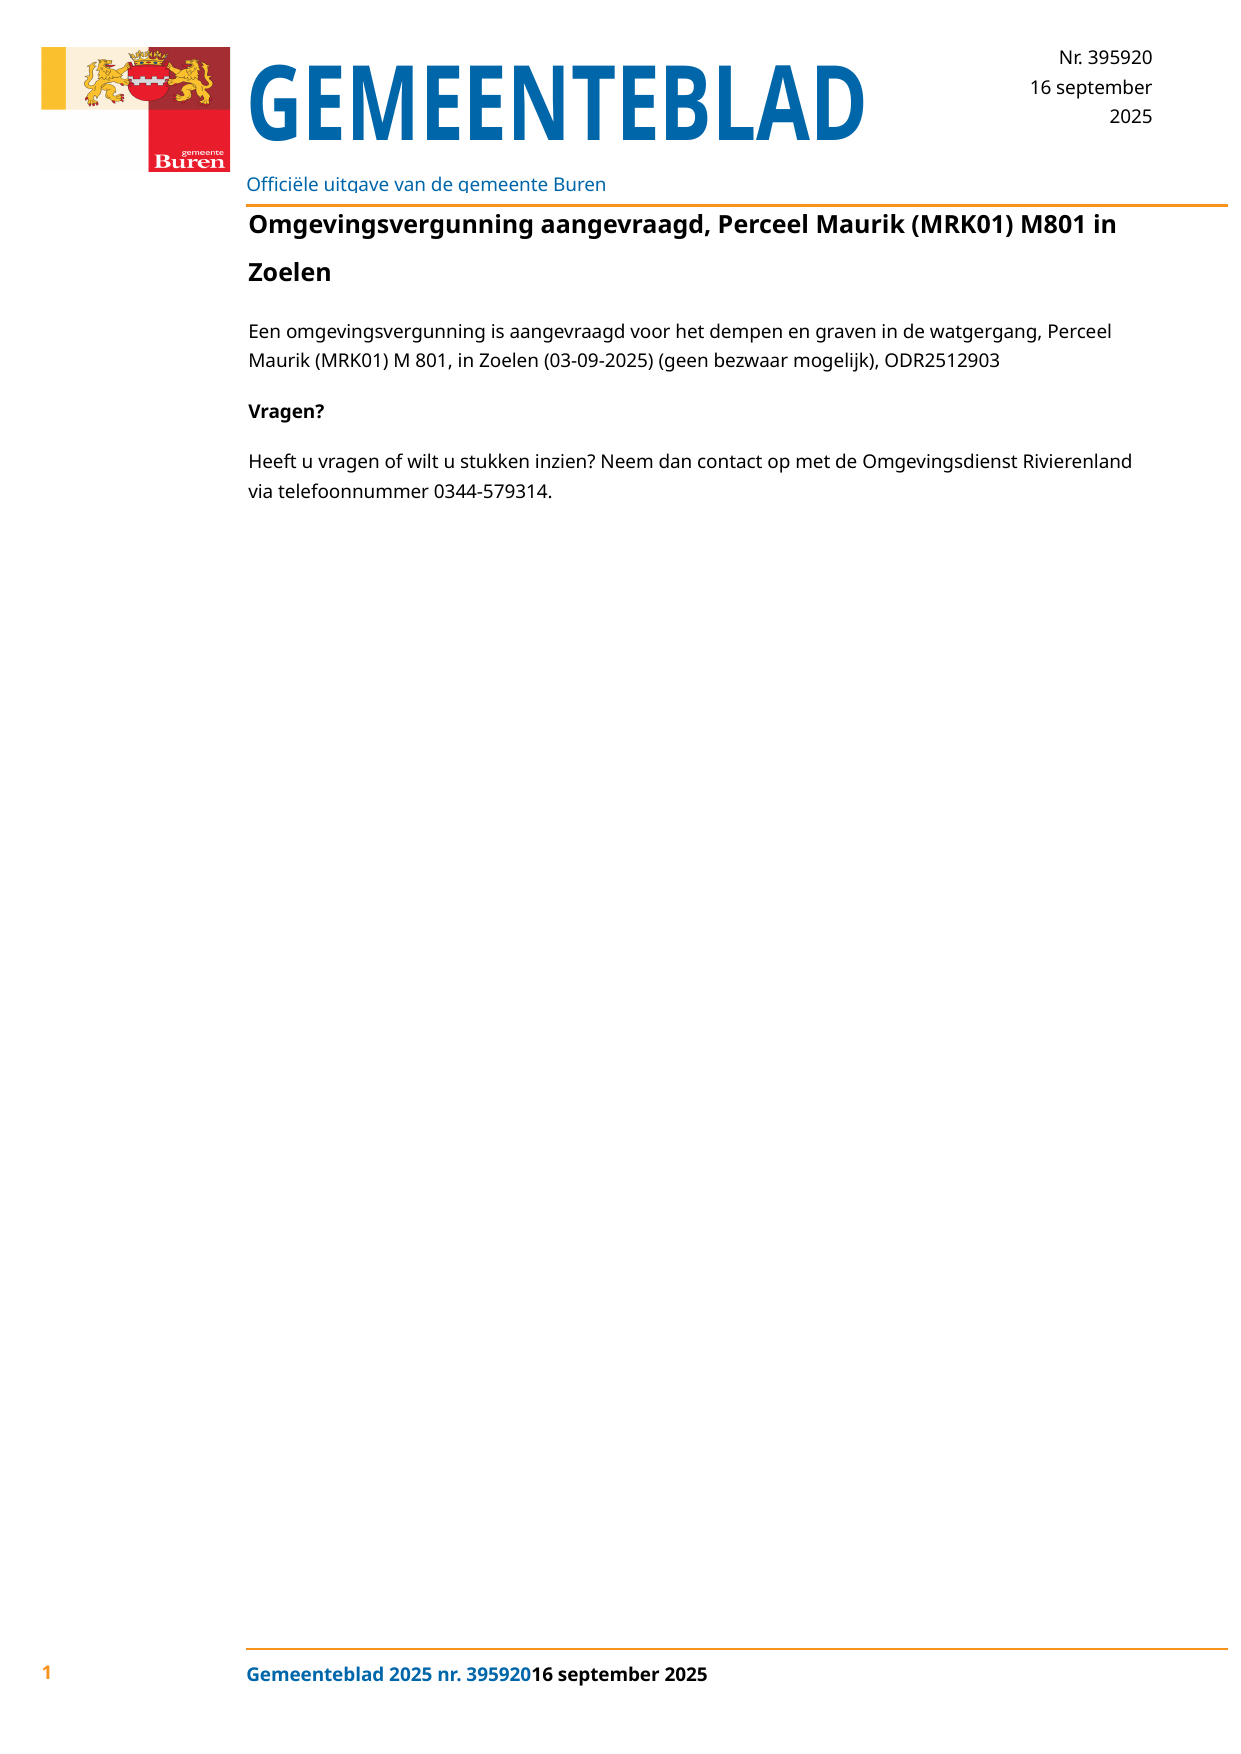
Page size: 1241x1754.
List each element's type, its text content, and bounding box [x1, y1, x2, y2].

text Een omgevingsvergunning is aangevraagd voor het dempen en graven in de watgergang, Perceel Maurik (MRK01) M 801, in Zoelen (03-09-2025) (geen bezwaar mogelijk), ODR2512903 [248, 318, 1152, 373]
text Heeft u vragen of wilt u stukken inzien? Neem dan contact op met de Omgevingsdienst Rivierenland via telefoonnummer 0344-579314. [248, 448, 1152, 504]
picture [41, 47, 231, 172]
text Omgevingsvergunning aangevraagd, Perceel Maurik (MRK01) M801 in Zoelen [248, 207, 1152, 288]
text Vragen? [248, 398, 1152, 424]
